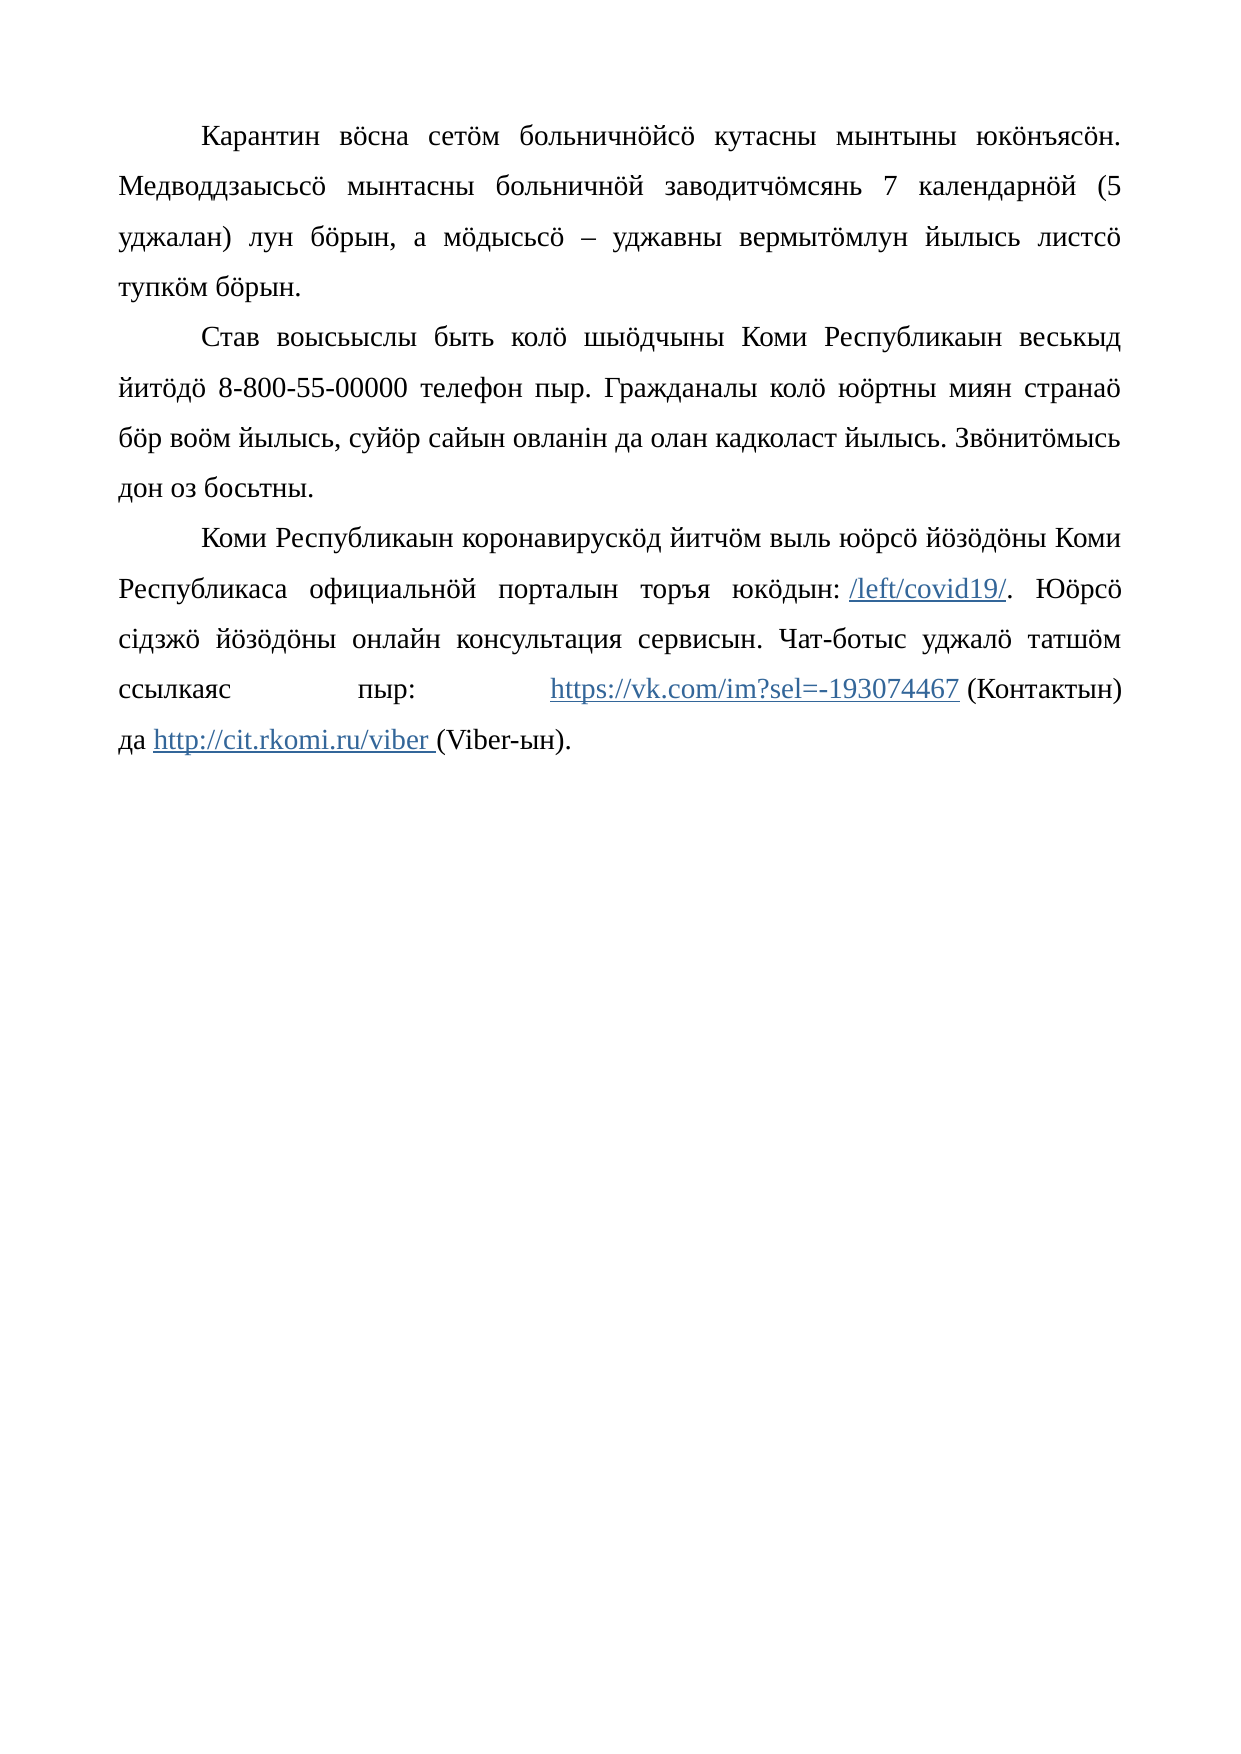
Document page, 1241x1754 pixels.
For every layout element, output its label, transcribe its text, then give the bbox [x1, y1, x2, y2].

text Став воысьыслы быть колӧ шыӧдчыны Коми Республикаын веськыд йитӧдӧ 8-800-55-00000 телефон пыр. Гражданалы колӧ юӧртны миян странаӧ бӧр воӧм йылысь, суйӧр сайын овланін да олан кадколаст йылысь. Звӧнитӧмысь дон оз босьтны. [118, 319, 1122, 504]
text Карантин вӧсна сетӧм больничнӧйсӧ кутасны мынтыны юкӧнъясӧн. Медводдзаысьсӧ мынтасны больничнӧй заводитчӧмсянь 7 календарнӧй (5 уджалан) лун бӧрын, а мӧдысьсӧ – уджавны вермытӧмлун йылысь листсӧ тупкӧм бӧрын. [118, 118, 1122, 303]
text Коми Республикаын коронавирускӧд йитчӧм выль юӧрсӧ йӧзӧдӧны Коми Республикаса официальнӧй порталын торъя юкӧдын: /left/covid19/. Юӧрсӧ сідзжӧ йӧзӧдӧны онлайн консультация сервисын. Чат-ботыс уджалӧ татшӧм ссылкаяс пыр: https://vk.com/im?sel=-193074467 (Контактын) да http://cit.rkomi.ru/viber (Viber-ын). [118, 521, 1122, 755]
